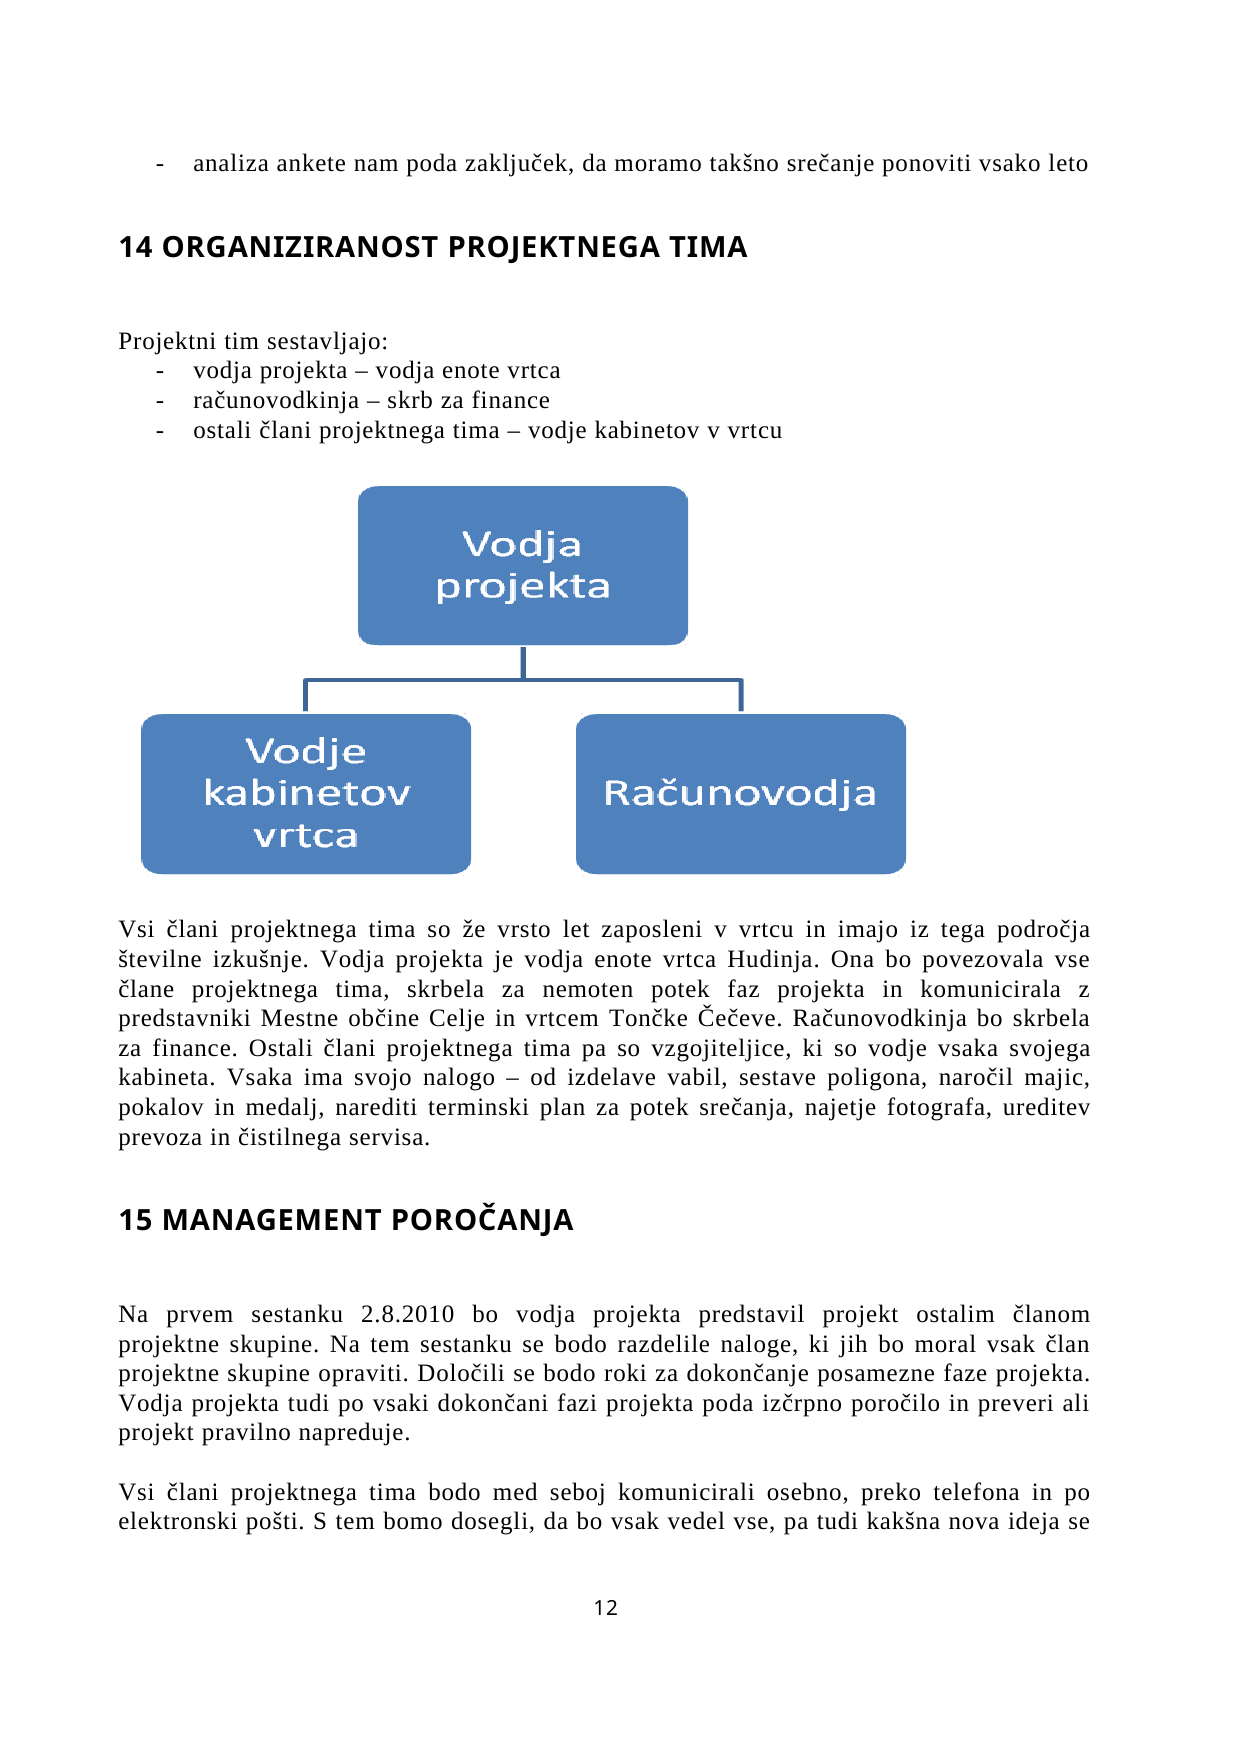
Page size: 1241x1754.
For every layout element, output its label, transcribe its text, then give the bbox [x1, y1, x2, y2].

text Vsi člani projektnega tima bodo med seboj komunicirali osebno, preko telefona in po elektronski pošti. S tem bomo dosegli, da bo vsak vedel vse, pa tudi kakšna nova ideja se [118, 1476, 1092, 1535]
list analiza ankete nam poda zaključek, da moramo takšno srečanje ponoviti vsako leto [156, 148, 1092, 177]
text Projektni tim sestavljajo: [118, 325, 1092, 355]
list ostali člani projektnega tima – vodje kabinetov v vrtcu [156, 414, 1092, 443]
list računovodkinja – skrb za finance [156, 384, 1092, 414]
picture [134, 482, 913, 876]
list vodja projekta – vodja enote vrtca [156, 355, 1092, 384]
subtitle 14 ORGANIZIRANOST PROJEKTNEGA TIMA [118, 222, 1092, 266]
text Vsi člani projektnega tima so že vrsto let zaposleni v vrtcu in imajo iz tega področja številne izkušnje. Vodja projekta je vodja enote vrtca Hudinja. Ona bo povezovala vse člane projektnega tima, skrbela za nemoten potek faz projekta in komunicirala z predstavniki Mestne občine Celje in vrtcem Tončke Čečeve. Računovodkinja bo skrbela za finance. Ostali člani projektnega tima pa so vzgojiteljice, ki so vodje vsaka svojega kabineta. Vsaka ima svojo nalogo – od izdelave vabil, sestave poligona, naročil majic, pokalov in medalj, narediti terminski plan za potek srečanja, najetje fotografa, ureditev prevoza in čistilnega servisa. [118, 914, 1092, 1150]
text Na prvem sestanku 2.8.2010 bo vodja projekta predstavil projekt ostalim članom projektne skupine. Na tem sestanku se bodo razdelile naloge, ki jih bo moral vsak član projektne skupine opraviti. Določili se bodo roki za dokončanje posamezne faze projekta. Vodja projekta tudi po vsaki dokončani fazi projekta poda izčrpno poročilo in preveri ali projekt pravilno napreduje. [118, 1298, 1092, 1446]
subtitle 15 MANAGEMENT POROČANJA [118, 1195, 1092, 1239]
